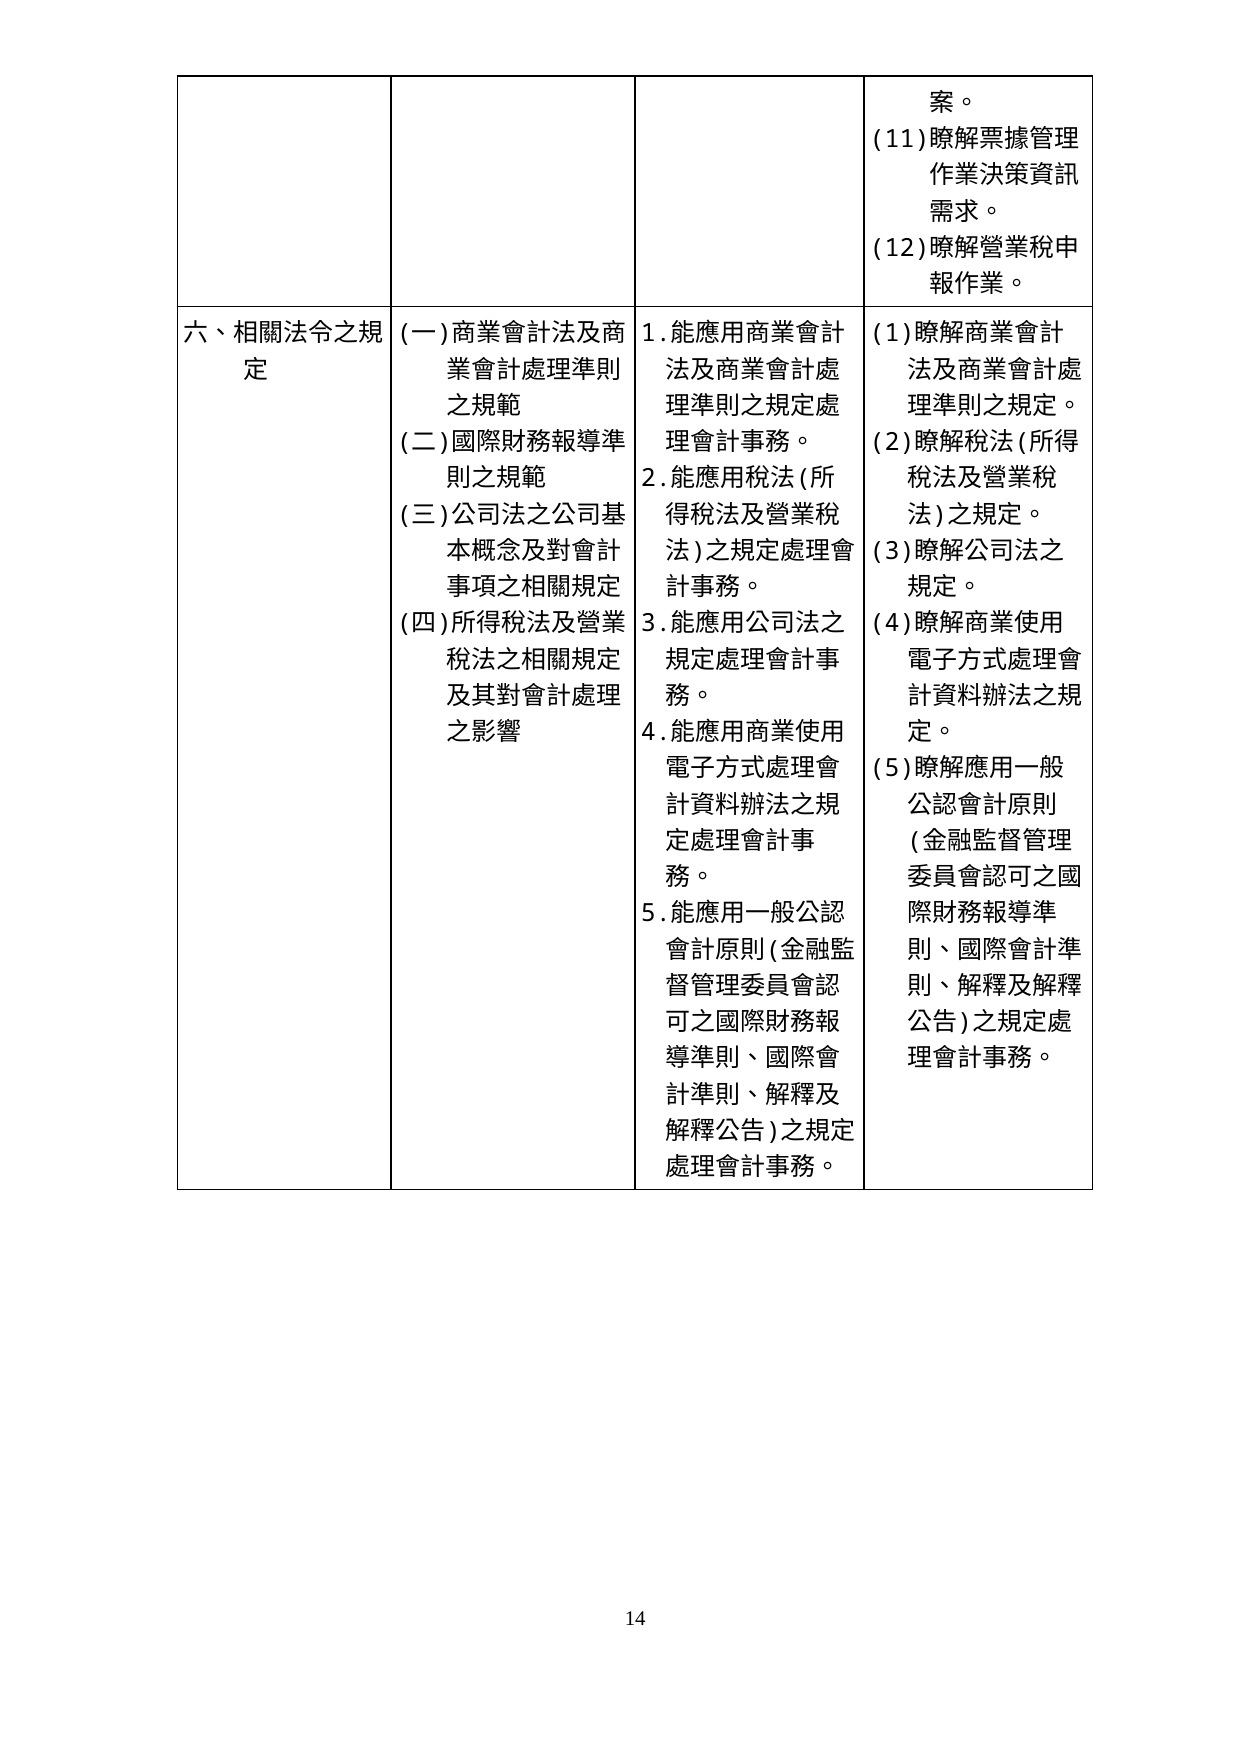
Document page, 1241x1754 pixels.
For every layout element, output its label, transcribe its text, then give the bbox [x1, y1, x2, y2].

table_cell [636, 77, 863, 306]
table_cell 案。 (11)瞭解票據管理 作業決策資訊 需求。 (12)暸解營業稅申 報作業。 [865, 77, 1092, 306]
table_cell (1)瞭解商業會計法及商業會計處理準則之規定。 (2)瞭解稅法(所得稅法及營業稅法)之規定。 (3)瞭解公司法之規定。 (4)瞭解商業使用電子方式處理會計資料辦法之規定。 (5)瞭解應用一般公認會計原則(金融監督管理委員會認可之國際財務報導準則、國際會計準則、解釋及解釋公告)之規定處理會計事務。 [865, 307, 1092, 1188]
table_cell (一)商業會計法及商業會計處理準則之規範 (二)國際財務報導準則之規範 (三)公司法之公司基本概念及對會計事項之相關規定 (四)所得稅法及營業稅法之相關規定及其對會計處理之影響 [392, 307, 634, 1188]
table_cell 1.能應用商業會計法及商業會計處理準則之規定處理會計事務。 2.能應用稅法(所得稅法及營業稅法)之規定處理會計事務。 3.能應用公司法之規定處理會計事務。 4.能應用商業使用電子方式處理會計資料辦法之規定處理會計事務。 5.能應用一般公認會計原則(金融監督管理委員會認可之國際財務報導準則、國際會計準則、解釋及解釋公告)之規定處理會計事務。 [636, 307, 863, 1188]
table_cell [392, 77, 634, 306]
table_cell [178, 77, 390, 306]
table_cell 六、相關法令之規 定 [178, 307, 390, 1188]
